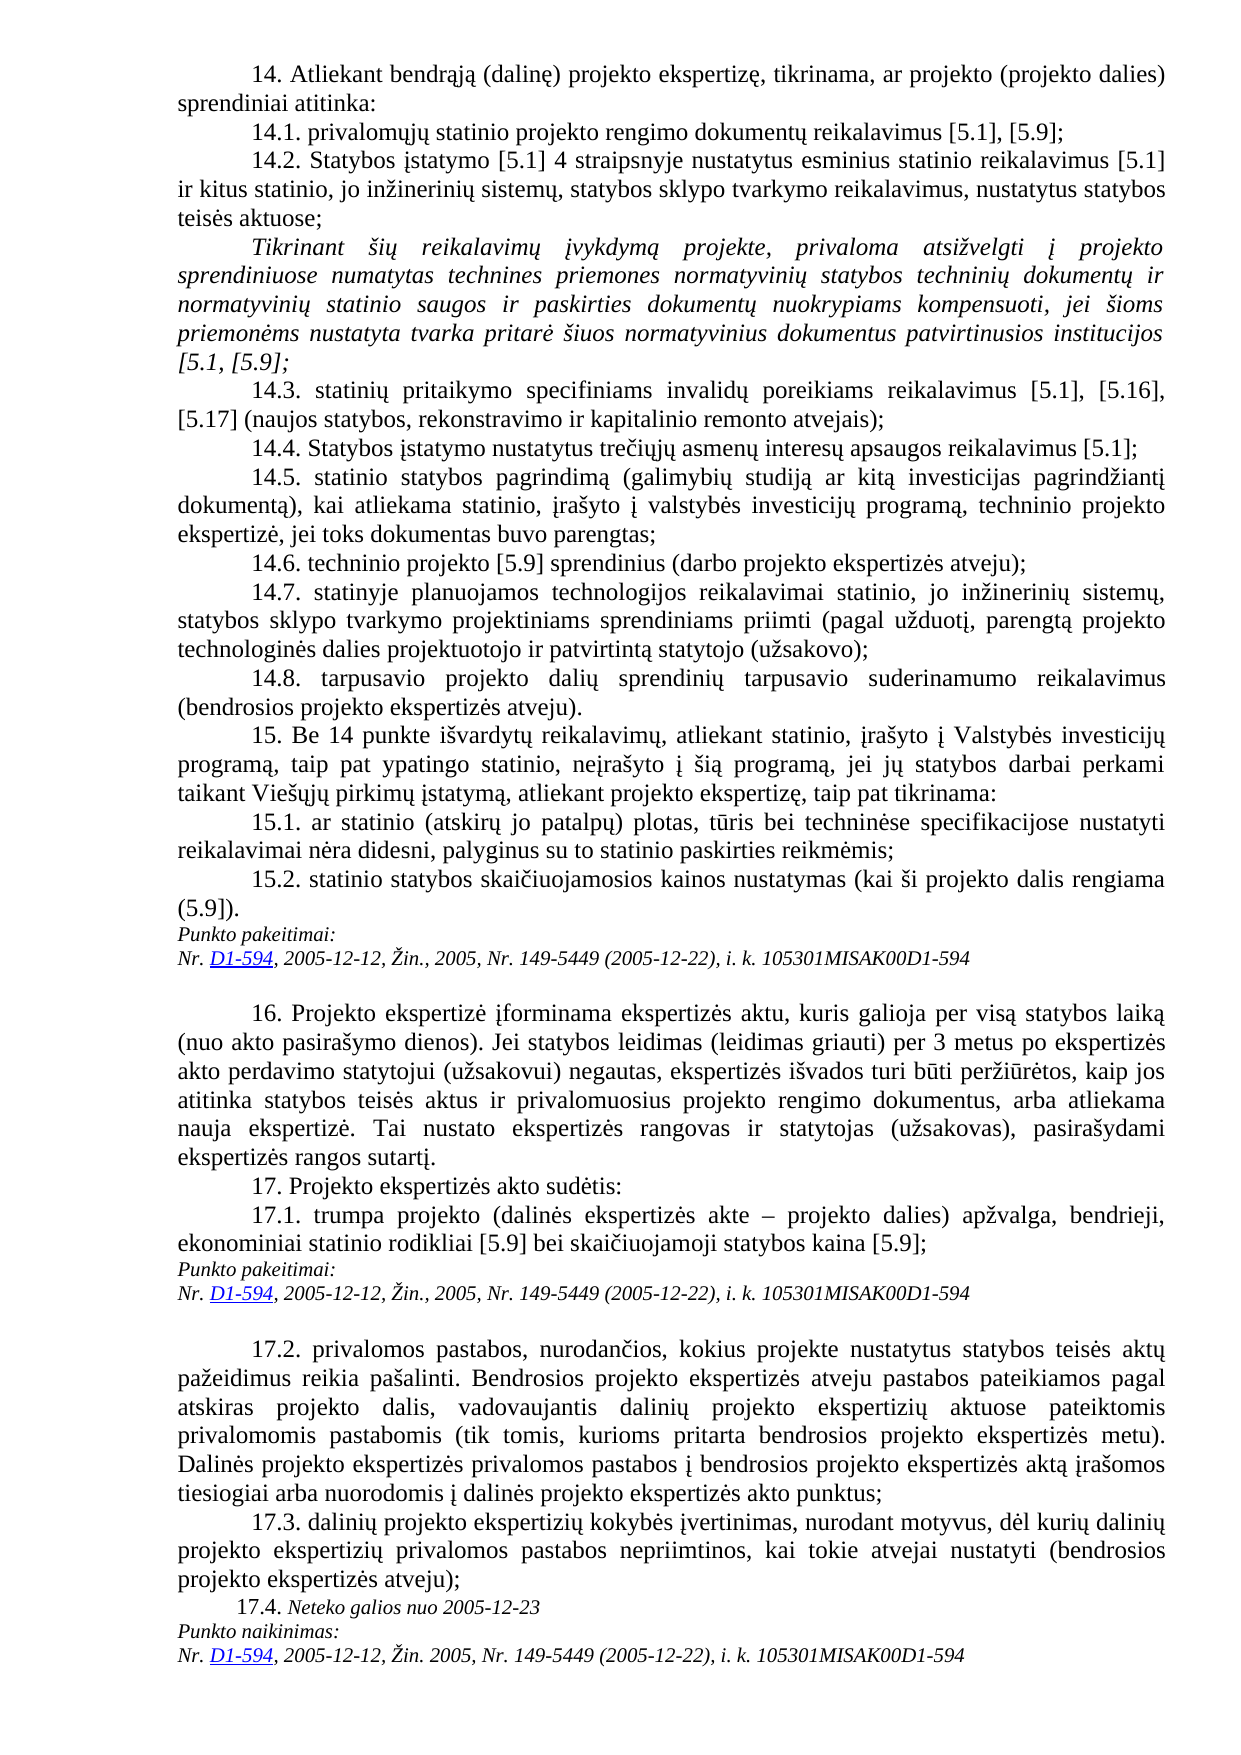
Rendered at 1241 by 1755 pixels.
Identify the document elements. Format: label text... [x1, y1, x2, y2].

text 14.4. Statybos įstatymo nustatytus trečiųjų asmenų interesų apsaugos reikalavimus [5.1]; [177, 433, 1166, 462]
text 17.3. dalinių projekto ekspertizių kokybės įvertinimas, nurodant motyvus, dėl kurių dalinių projekto ekspertizių privalomos pastabos nepriimtinos, kai tokie atvejai nustatyti (bendrosios projekto ekspertizės atveju); [177, 1507, 1166, 1593]
text Punkto naikinimas: [177, 1619, 1166, 1643]
text 17.2. privalomos pastabos, nurodančios, kokius projekte nustatytus statybos teisės aktų pažeidimus reikia pašalinti. Bendrosios projekto ekspertizės atveju pastabos pateikiamos pagal atskiras projekto dalis, vadovaujantis dalinių projekto ekspertizių aktuose pateiktomis privalomomis pastabomis (tik tomis, kurioms pritarta bendrosios projekto ekspertizės metu). Dalinės projekto ekspertizės privalomos pastabos į bendrosios projekto ekspertizės aktą įrašomos tiesiogiai arba nuorodomis į dalinės projekto ekspertizės akto punktus; [177, 1334, 1166, 1507]
text Tikrinant šių reikalavimų įvykdymą projekte, privaloma atsižvelgti į projekto sprendiniuose numatytas technines priemones normatyvinių statybos techninių dokumentų ir normatyvinių statinio saugos ir paskirties dokumentų nuokrypiams kompensuoti, jei šioms priemonėms nustatyta tvarka pritarė šiuos normatyvinius dokumentus patvirtinusios institucijos [5.1, [5.9]; [177, 232, 1166, 375]
text Nr. D1-594, 2005-12-12, Žin., 2005, Nr. 149-5449 (2005-12-22), i. k. 105301MISAK00D1-594 [177, 946, 1166, 970]
text 17. Projekto ekspertizės akto sudėtis: [177, 1171, 1166, 1200]
text 15.2. statinio statybos skaičiuojamosios kainos nustatymas (kai ši projekto dalis rengiama (5.9]). [177, 864, 1166, 922]
text Punkto pakeitimai: [177, 922, 1166, 946]
text 16. Projekto ekspertizė įforminama ekspertizės aktu, kuris galioja per visą statybos laiką (nuo akto pasirašymo dienos). Jei statybos leidimas (leidimas griauti) per 3 metus po ekspertizės akto perdavimo statytojui (užsakovui) negautas, ekspertizės išvados turi būti peržiūrėtos, kaip jos atitinka statybos teisės aktus ir privalomuosius projekto rengimo dokumentus, arba atliekama nauja ekspertizė. Tai nustato ekspertizės rangovas ir statytojas (užsakovas), pasirašydami ekspertizės rangos sutartį. [177, 998, 1166, 1171]
text 14.1. privalomųjų statinio projekto rengimo dokumentų reikalavimus [5.1], [5.9]; [177, 117, 1166, 145]
text 14. Atliekant bendrąją (dalinę) projekto ekspertizę, tikrinama, ar projekto (projekto dalies) sprendiniai atitinka: [177, 59, 1166, 117]
text Nr. D1-594, 2005-12-12, Žin. 2005, Nr. 149-5449 (2005-12-22), i. k. 105301MISAK00D1-594 [177, 1643, 1166, 1667]
text 14.3. statinių pritaikymo specifiniams invalidų poreikiams reikalavimus [5.1], [5.16], [5.17] (naujos statybos, rekonstravimo ir kapitalinio remonto atvejais); [177, 375, 1166, 433]
text 14.5. statinio statybos pagrindimą (galimybių studiją ar kitą investicijas pagrindžiantį dokumentą), kai atliekama statinio, įrašyto į valstybės investicijų programą, techninio projekto ekspertizė, jei toks dokumentas buvo parengtas; [177, 462, 1166, 548]
text Nr. D1-594, 2005-12-12, Žin., 2005, Nr. 149-5449 (2005-12-22), i. k. 105301MISAK00D1-594 [177, 1281, 1166, 1305]
text 15.1. ar statinio (atskirų jo patalpų) plotas, tūris bei techninėse specifikacijose nustatyti reikalavimai nėra didesni, palyginus su to statinio paskirties reikmėmis; [177, 807, 1166, 864]
text 14.8. tarpusavio projekto dalių sprendinių tarpusavio suderinamumo reikalavimus (bendrosios projekto ekspertizės atveju). [177, 663, 1166, 720]
text 15. Be 14 punkte išvardytų reikalavimų, atliekant statinio, įrašyto į Valstybės investicijų programą, taip pat ypatingo statinio, neįrašyto į šią programą, jei jų statybos darbai perkami taikant Viešųjų pirkimų įstatymą, atliekant projekto ekspertizę, taip pat tikrinama: [177, 720, 1166, 807]
text 17.1. trumpa projekto (dalinės ekspertizės akte – projekto dalies) apžvalga, bendrieji, ekonominiai statinio rodikliai [5.9] bei skaičiuojamoji statybos kaina [5.9]; [177, 1200, 1166, 1257]
text Punkto pakeitimai: [177, 1257, 1166, 1281]
text 14.2. Statybos įstatymo [5.1] 4 straipsnyje nustatytus esminius statinio reikalavimus [5.1] ir kitus statinio, jo inžinerinių sistemų, statybos sklypo tvarkymo reikalavimus, nustatytus statybos teisės aktuose; [177, 145, 1166, 232]
text 14.7. statinyje planuojamos technologijos reikalavimai statinio, jo inžinerinių sistemų, statybos sklypo tvarkymo projektiniams sprendiniams priimti (pagal užduotį, parengtą projekto technologinės dalies projektuotojo ir patvirtintą statytojo (užsakovo); [177, 577, 1166, 663]
text 14.6. techninio projekto [5.9] sprendinius (darbo projekto ekspertizės atveju); [177, 548, 1166, 577]
text 17.4. Neteko galios nuo 2005-12-23 [177, 1593, 1166, 1619]
